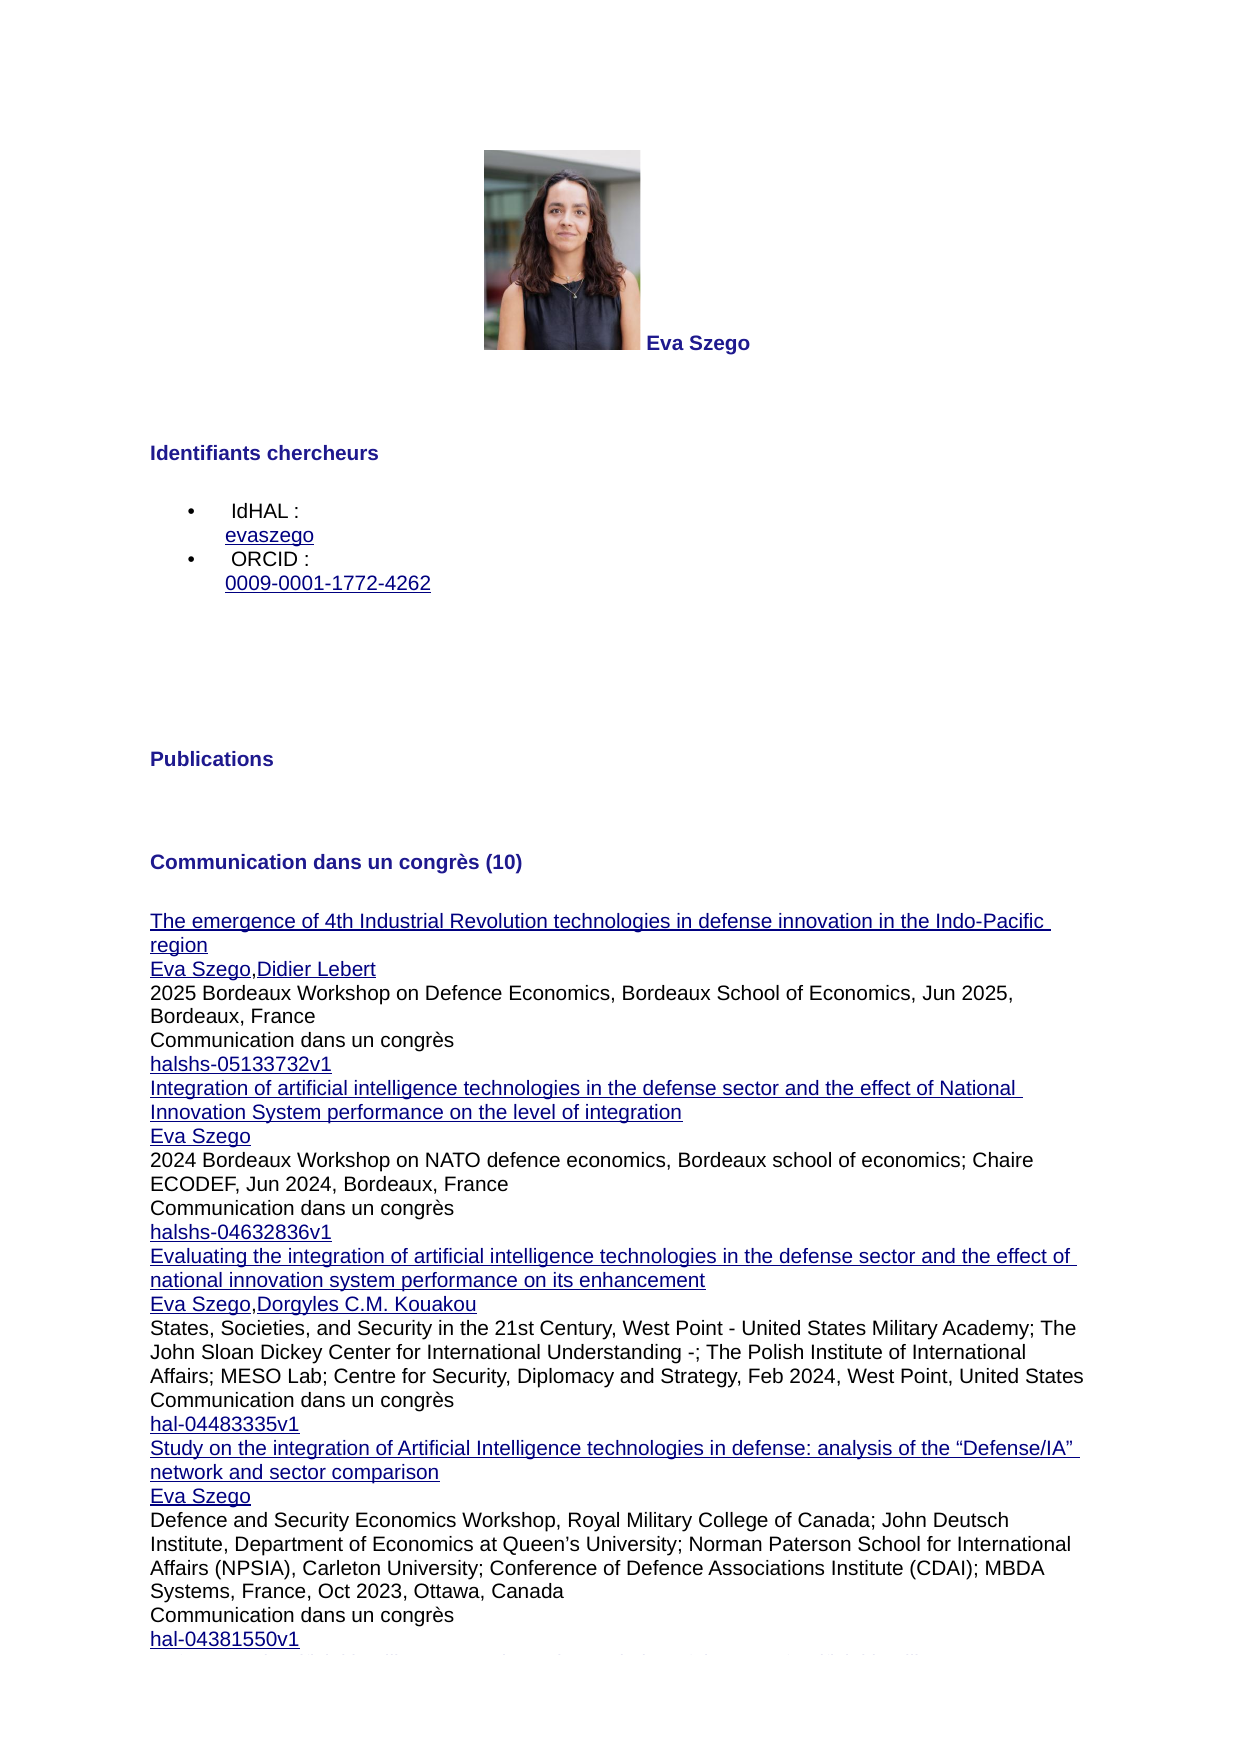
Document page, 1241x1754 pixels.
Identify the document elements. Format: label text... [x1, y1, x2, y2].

table_header The emergence of 4th Industrial Revolution technologies in defense innovation in the Indo-Pacific region Eva Szego,Didier Lebert 2025 Bordeaux Workshop on Defence Economics, Bordeaux School of Economics, Jun 2025, Bordeaux, France Communication dans un congrès halshs-05133732v1 [150, 909, 1090, 1076]
list ORCID : [187, 547, 1090, 571]
table_cell Study on the integration of Artificial Intelligence technologies in defense: analysis of the “Defense/IA” network and sector comparison Eva Szego Defence and Security Economics Workshop, Royal Military College of Canada; John Deutsch Institute, Department of Economics at Queen’s University; Norman Paterson School for International Affairs (NPSIA), Carleton University; Conference of Defence Associations Institute (CDAI); MBDA Systems, France, Oct 2023, Ottawa, Canada Communication dans un congrès hal-04381550v1 [150, 1436, 1090, 1651]
subtitle Eva Szego [150, 150, 1090, 354]
list evaszego [187, 523, 1090, 547]
list 0009-0001-1772-4262 [187, 571, 1090, 595]
subtitle Publications [150, 747, 1090, 771]
table_cell Evaluating the integration of artificial intelligence technologies in the defense sector and the effect of national innovation system performance on its enhancement Eva Szego,Dorgyles C.M. Kouakou States, Societies, and Security in the 21st Century, West Point - United States Military Academy; The John Sloan Dickey Center for International Understanding -; The Polish Institute of International Affairs; MESO Lab; Centre for Security, Diplomacy and Strategy, Feb 2024, West Point, United States Communication dans un congrès hal-04483335v1 [150, 1244, 1090, 1436]
subtitle Identifiants chercheurs [150, 441, 1090, 465]
table_cell Integration of artificial intelligence technologies in the defense sector and the effect of National Innovation System performance on the level of integration Eva Szego 2024 Bordeaux Workshop on NATO defence economics, Bordeaux school of economics; Chaire ECODEF, Jun 2024, Bordeaux, France Communication dans un congrès halshs-04632836v1 [150, 1076, 1090, 1244]
picture [484, 150, 641, 350]
list IdHAL : [187, 499, 1090, 523]
subtitle Communication dans un congrès (10) [150, 850, 1090, 874]
